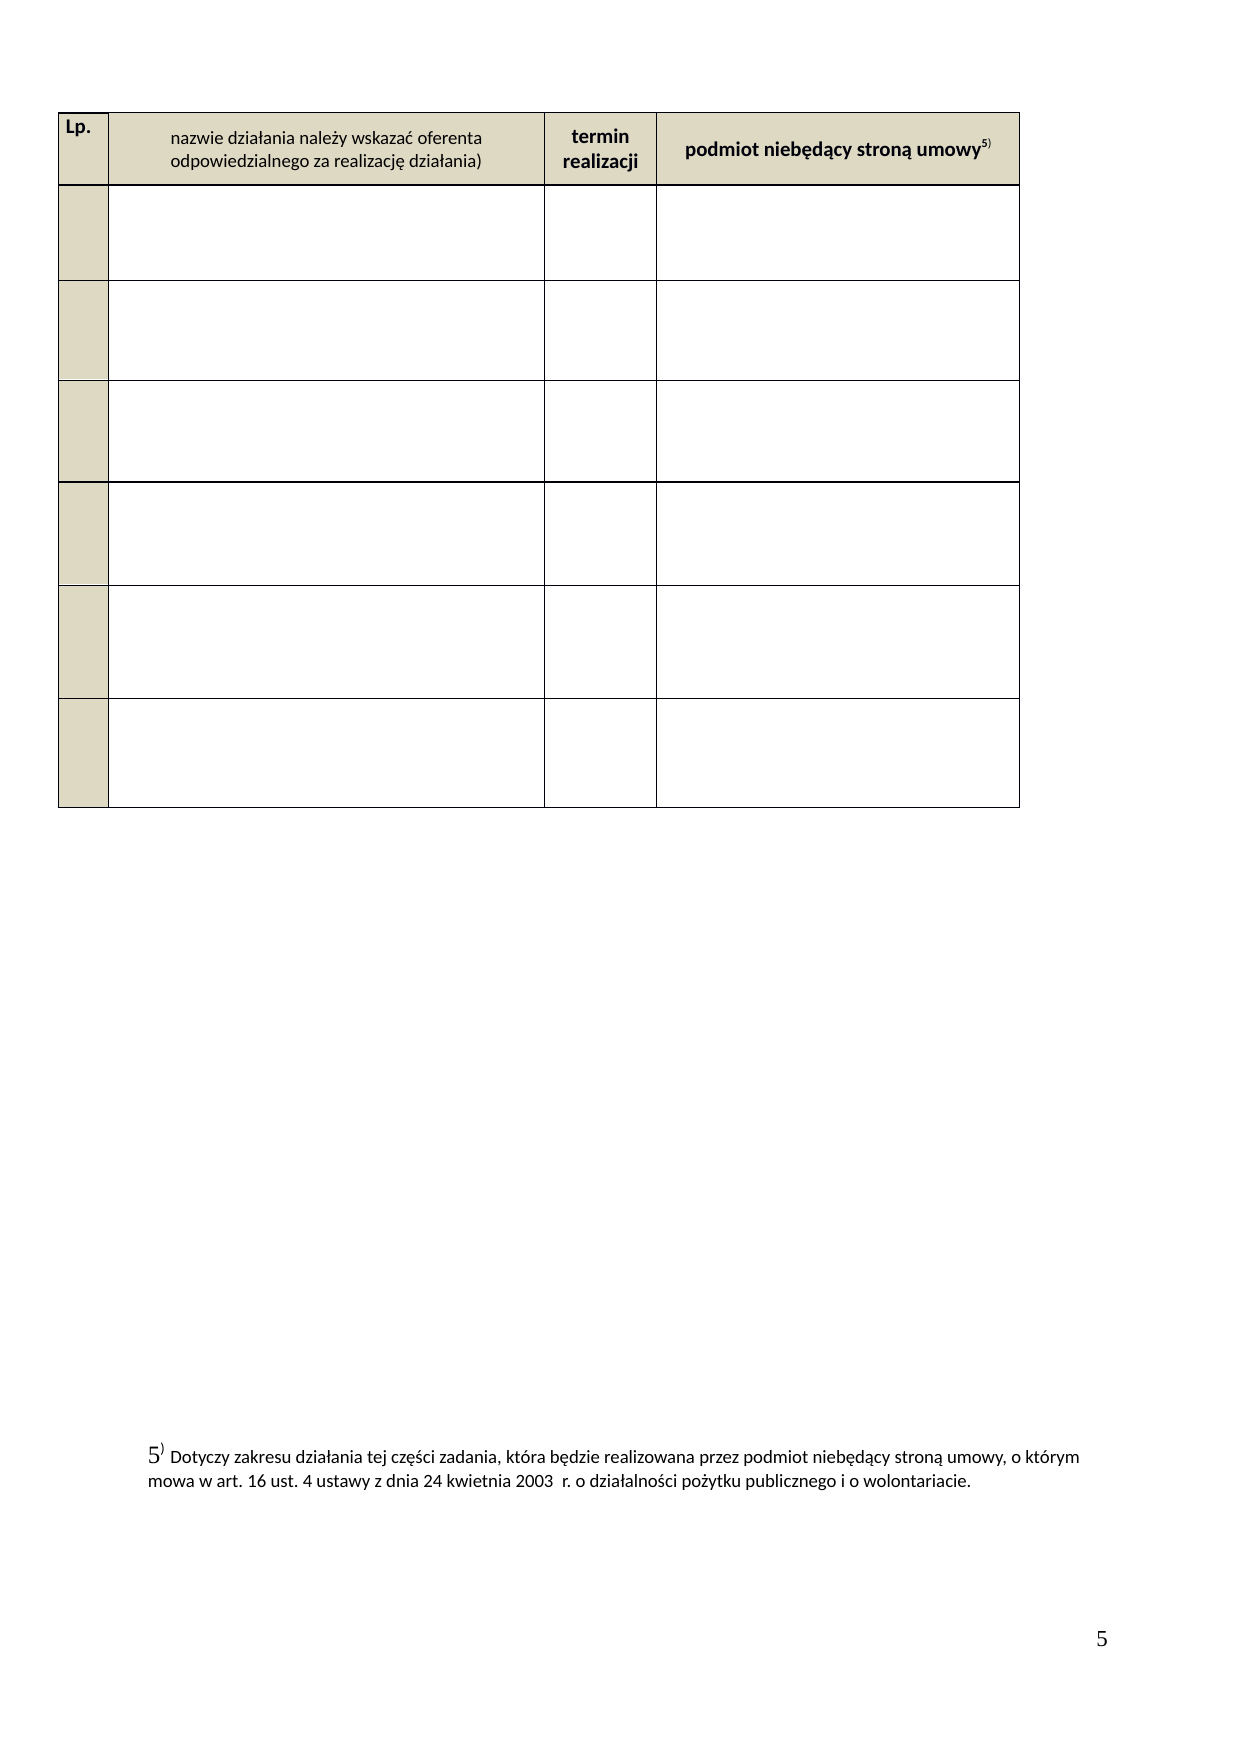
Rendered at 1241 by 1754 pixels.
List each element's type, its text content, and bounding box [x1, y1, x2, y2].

table_cell [545, 281, 656, 379]
table_cell [545, 381, 656, 481]
table_cell [545, 586, 656, 698]
table_cell [657, 586, 1019, 698]
table_cell [109, 281, 544, 379]
table_cell [545, 242, 656, 280]
table_cell [657, 483, 1019, 584]
table_cell [657, 281, 1019, 379]
table_cell nazwie działania należy wskazać oferenta odpowiedzialnego za realizację działania) [109, 113, 544, 184]
table_cell [59, 586, 108, 698]
table_cell podmiot niebędący stroną umowy) [657, 113, 1019, 184]
table_cell [109, 586, 544, 698]
table_cell termin realizacji [545, 113, 656, 184]
table_cell [59, 381, 108, 481]
table_cell [59, 699, 108, 807]
table_cell [59, 483, 108, 584]
table_cell [109, 699, 544, 807]
table_cell [109, 483, 544, 584]
table_cell [545, 186, 656, 242]
table_cell [657, 381, 1019, 481]
table_cell [109, 242, 544, 280]
table_cell [109, 381, 544, 481]
table_cell [657, 699, 1019, 807]
table_cell [545, 483, 656, 584]
table_cell [59, 242, 108, 280]
table_cell Lp. [59, 114, 108, 184]
table_cell [657, 186, 1019, 280]
table_cell [59, 186, 108, 242]
table_cell [59, 281, 108, 379]
table_cell [109, 186, 544, 242]
table_cell [545, 699, 656, 807]
